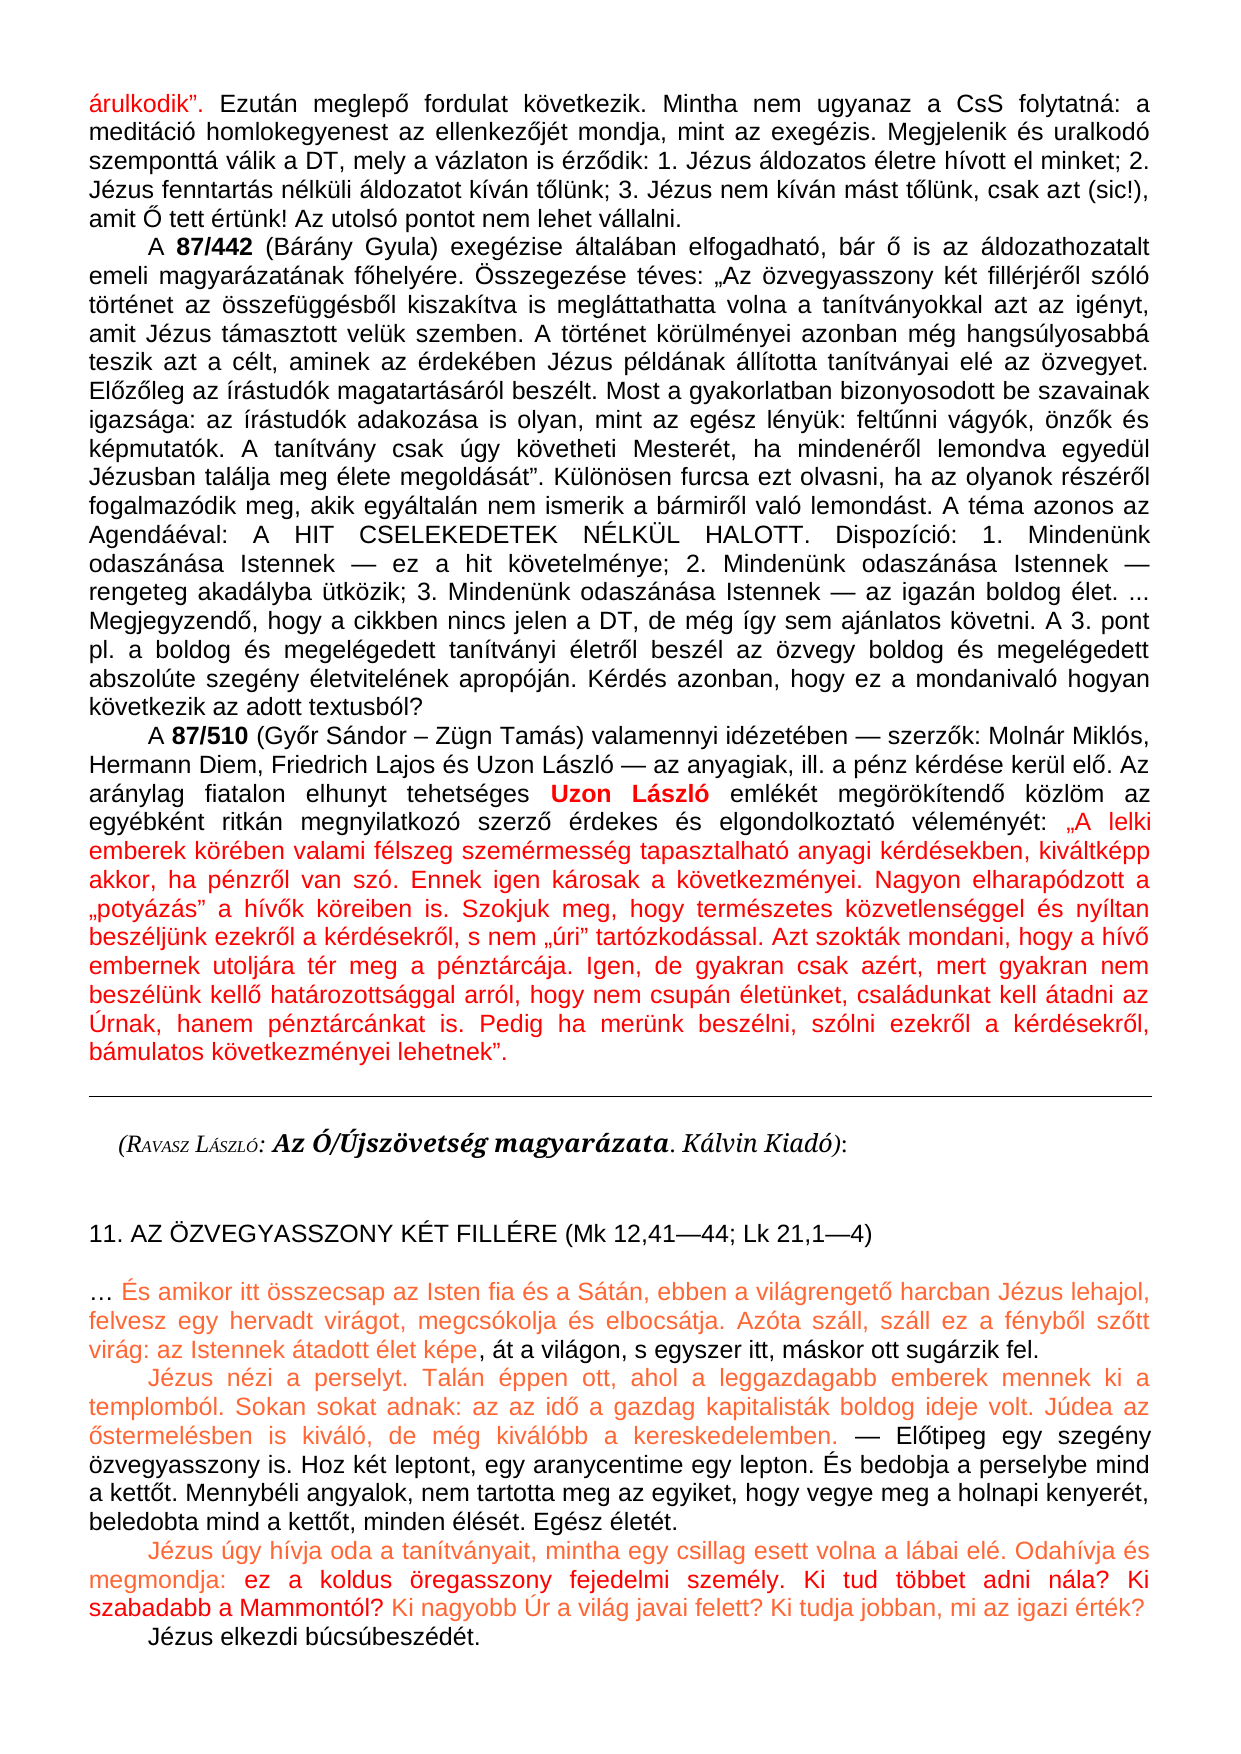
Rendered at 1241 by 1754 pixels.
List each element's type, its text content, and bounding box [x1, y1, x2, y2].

text … És amikor itt összecsap az Isten fia és a Sátán, ebben a világrengető harcban Jézus lehajol, felvesz egy hervadt virágot, megcsókolja és elbocsátja. Azóta száll, száll ez a fényből szőtt virág: az Istennek átadott élet képe, át a világon, s egyszer itt, máskor ott sugárzik fel. [88, 1277, 1152, 1363]
text A 87/442 (Bárány Gyula) exegézise általában elfogadható, bár ő is az áldozathozatalt emeli magyarázatának főhelyére. Összegezése téves: „Az özvegyasszony két fillérjéről szóló történet az összefüggésből kiszakítva is megláttathatta volna a tanítványokkal azt az igényt, amit Jézus támasztott velük szemben. A történet körülményei azonban még hangsúlyosabbá teszik azt a célt, aminek az érdekében Jézus példának állította tanítványai elé az özvegyet. Előzőleg az írástudók magatartásáról beszélt. Most a gyakorlatban bizonyosodott be szavainak igazsága: az írástudók adakozása is olyan, mint az egész lényük: feltűnni vágyók, önzők és képmutatók. A tanítvány csak úgy követheti Mesterét, ha mindenéről lemondva egyedül Jézusban találja meg élete megoldását”. Különösen furcsa ezt olvasni, ha az olyanok részéről fogalmazódik meg, akik egyáltalán nem ismerik a bármiről való lemondást. A téma azonos az Agendáéval: A HIT CSELEKEDETEK NÉLKÜL HALOTT. Dispozíció: 1. Mindenünk odaszánása Istennek ― ez a hit követelménye; 2. Mindenünk odaszánása Istennek ― rengeteg akadályba ütközik; 3. Mindenünk odaszánása Istennek ― az igazán boldog élet. ... Megjegyzendő, hogy a cikkben nincs jelen a DT, de még így sem ajánlatos követni. A 3. pont pl. a boldog és megelégedett tanítványi életről beszél az özvegy boldog és megelégedett abszolúte szegény életvitelének apropóján. Kérdés azonban, hogy ez a mondanivaló hogyan következik az adott textusból? [88, 232, 1152, 721]
text árulkodik”. Ezután meglepő fordulat következik. Mintha nem ugyanaz a CsS folytatná: a meditáció homlokegyenest az ellenkezőjét mondja, mint az exegézis. Megjelenik és uralkodó szemponttá válik a DT, mely a vázlaton is érződik: 1. Jézus áldozatos életre hívott el minket; 2. Jézus fenntartás nélküli áldozatot kíván tőlünk; 3. Jézus nem kíván mást tőlünk, csak azt (sic!), amit Ő tett értünk! Az utolsó pontot nem lehet vállalni. [88, 88, 1152, 232]
text Jézus úgy hívja oda a tanítványait, mintha egy csillag esett volna a lábai elé. Odahívja és megmondja: ez a koldus öregasszony fejedelmi személy. Ki tud többet adni nála? Ki szabadabb a Mammontól? Ki nagyobb Úr a világ javai felett? Ki tudja jobban, mi az igazi érték? [88, 1536, 1152, 1622]
text 11. AZ ÖZVEGYASSZONY KÉT FILLÉRE (Mk 12,41―44; Lk 21,1―4) [88, 1219, 1152, 1248]
text A 87/510 (Győr Sándor – Zügn Tamás) valamennyi idézetében ― szerzők: Molnár Miklós, Hermann Diem, Friedrich Lajos és Uzon László ― az anyagiak, ill. a pénz kérdése kerül elő. Az aránylag fiatalon elhunyt tehetséges Uzon László emlékét megörökítendő közlöm az egyébként ritkán megnyilatkozó szerző érdekes és elgondolkoztató véleményét: „A lelki emberek körében valami félszeg szemérmesség tapasztalható anyagi kérdésekben, kiváltképp akkor, ha pénzről van szó. Ennek igen károsak a következményei. Nagyon elharapódzott a „potyázás” a hívők köreiben is. Szokjuk meg, hogy természetes közvetlenséggel és nyíltan beszéljünk ezekről a kérdésekről, s nem „úri” tartózkodással. Azt szokták mondani, hogy a hívő embernek utoljára tér meg a pénztárcája. Igen, de gyakran csak azért, mert gyakran nem beszélünk kellő határozottsággal arról, hogy nem csupán életünket, családunkat kell átadni az Úrnak, hanem pénztárcánkat is. Pedig ha merünk beszélni, szólni ezekről a kérdésekről, bámulatos következményei lehetnek”. [88, 721, 1152, 1066]
text Jézus elkezdi búcsúbeszédét. [88, 1622, 1152, 1651]
text Jézus nézi a perselyt. Talán éppen ott, ahol a leggazdagabb emberek mennek ki a templomból. Sokan sokat adnak: az az idő a gazdag kapitalisták boldog ideje volt. Júdea az őstermelésben is kiváló, de még kiválóbb a kereskedelemben. — Előtipeg egy szegény özvegyasszony is. Hoz két leptont, egy aranycentime egy lepton. És bedobja a perselybe mind a kettőt. Mennybéli angyalok, nem tartotta meg az egyiket, hogy vegye meg a holnapi kenyerét, beledobta mind a kettőt, minden élését. Egész életét. [88, 1363, 1152, 1536]
text (Ravasz László: Az Ó/Újszövetség magyarázata. Kálvin Kiadó): [88, 1097, 1152, 1189]
